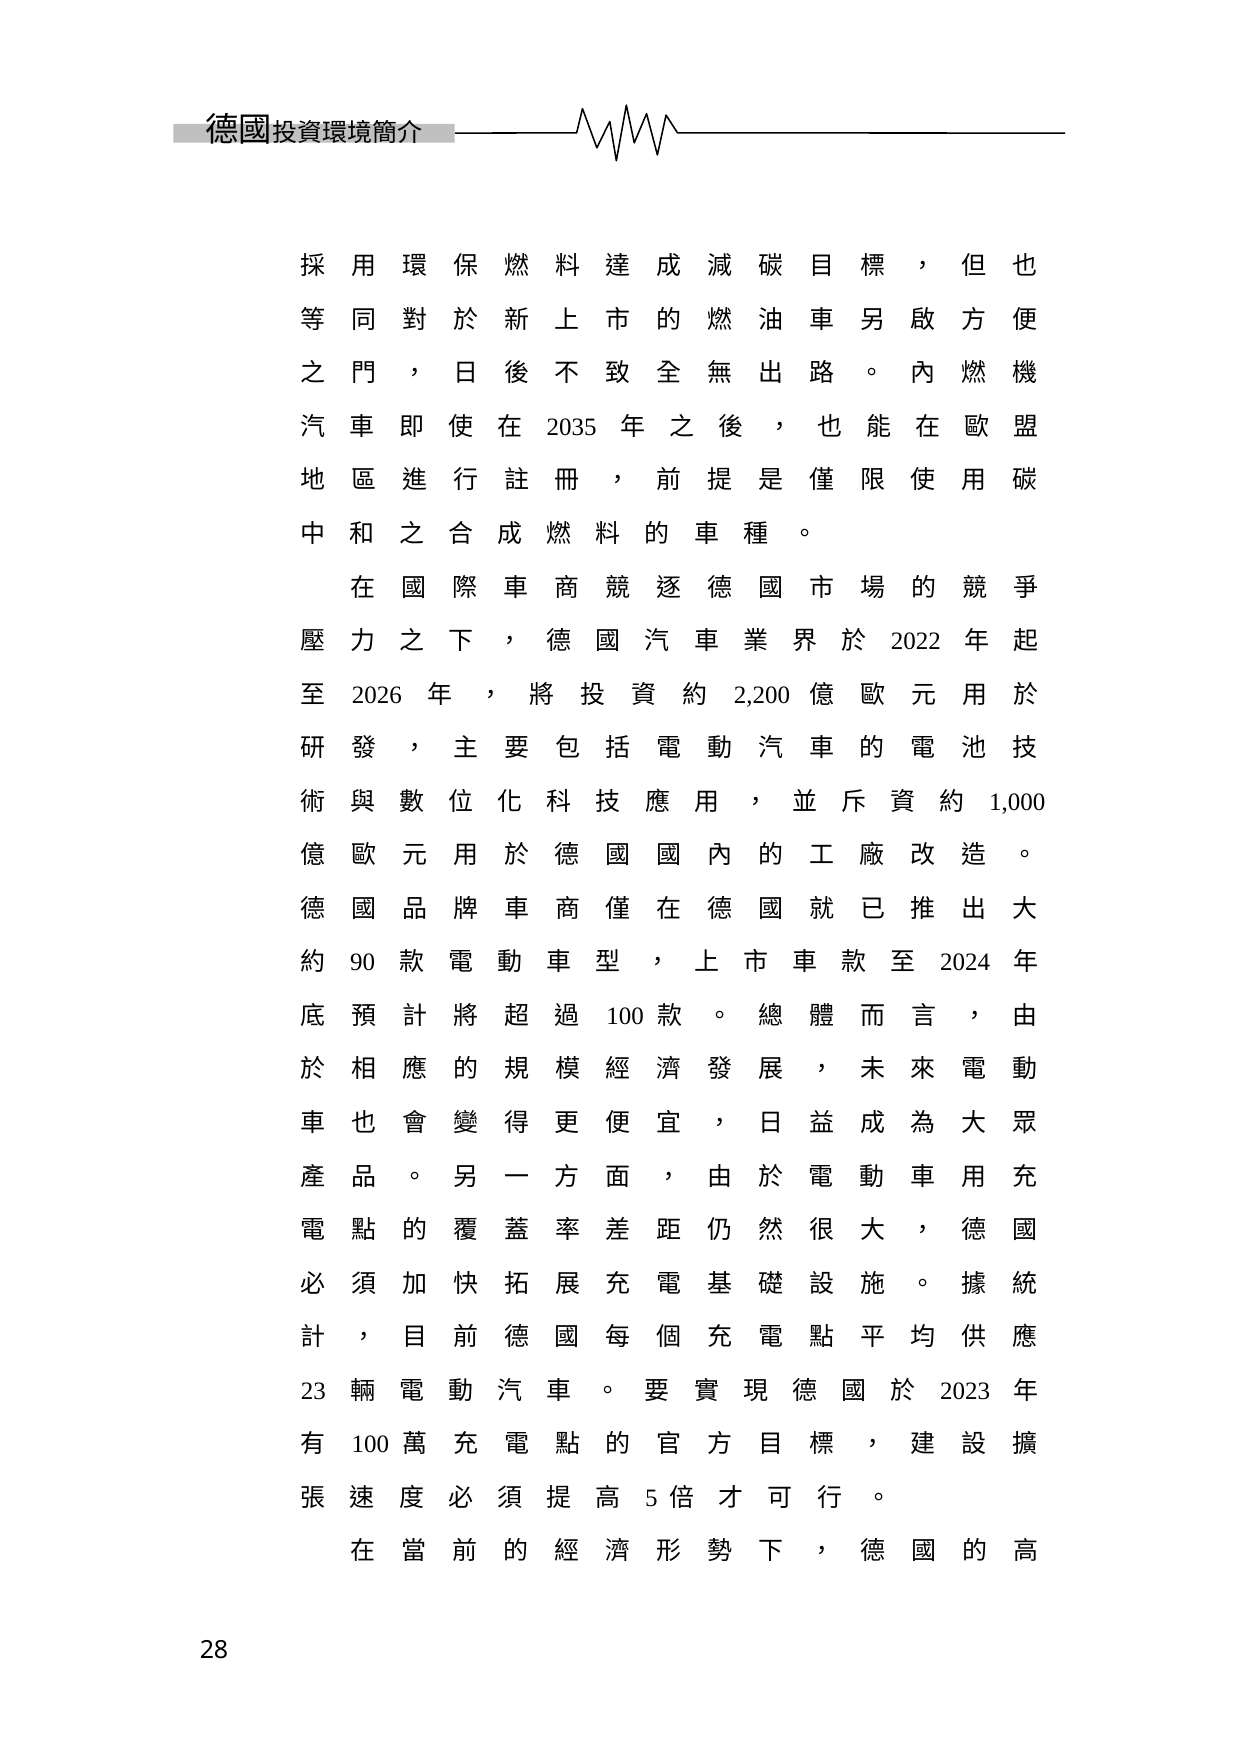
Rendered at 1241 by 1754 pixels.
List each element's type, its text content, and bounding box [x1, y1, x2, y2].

text 採用環保燃料達成減碳目標，但也等同對於新上市的燃油車另啟方便之門，日後不致全無出路。內燃機汽車即使在2035年之後，也能在歐盟地區進行註冊，前提是僅限使用碳中和之合成燃料的車種。 [276, 237, 1063, 558]
text 在國際車商競逐德國市場的競爭壓力之下，德國汽車業界於2022年起至2026年，將投資約2,200億歐元用於研發，主要包括電動汽車的電池技術與數位化科技應用，並斥資約1,000億歐元用於德國國內的工廠改造。德國品牌車商僅在德國就已推出大約90款電動車型，上市車款至2024年底預計將超過100款。總體而言，由於相應的規模經濟發展，未來電動車也會變得更便宜，日益成為大眾產品。另一方面，由於電動車用充電點的覆蓋率差距仍然很大，德國必須加快拓展充電基礎設施。據統計，目前德國每個充電點平均供應23輛電動汽車。要實現德國於2023年有100萬充電點的官方目標，建設擴張速度必須提高5倍才可行。 [276, 558, 1063, 1522]
text 在當前的經濟形勢下，德國的高 [276, 1522, 1063, 1576]
